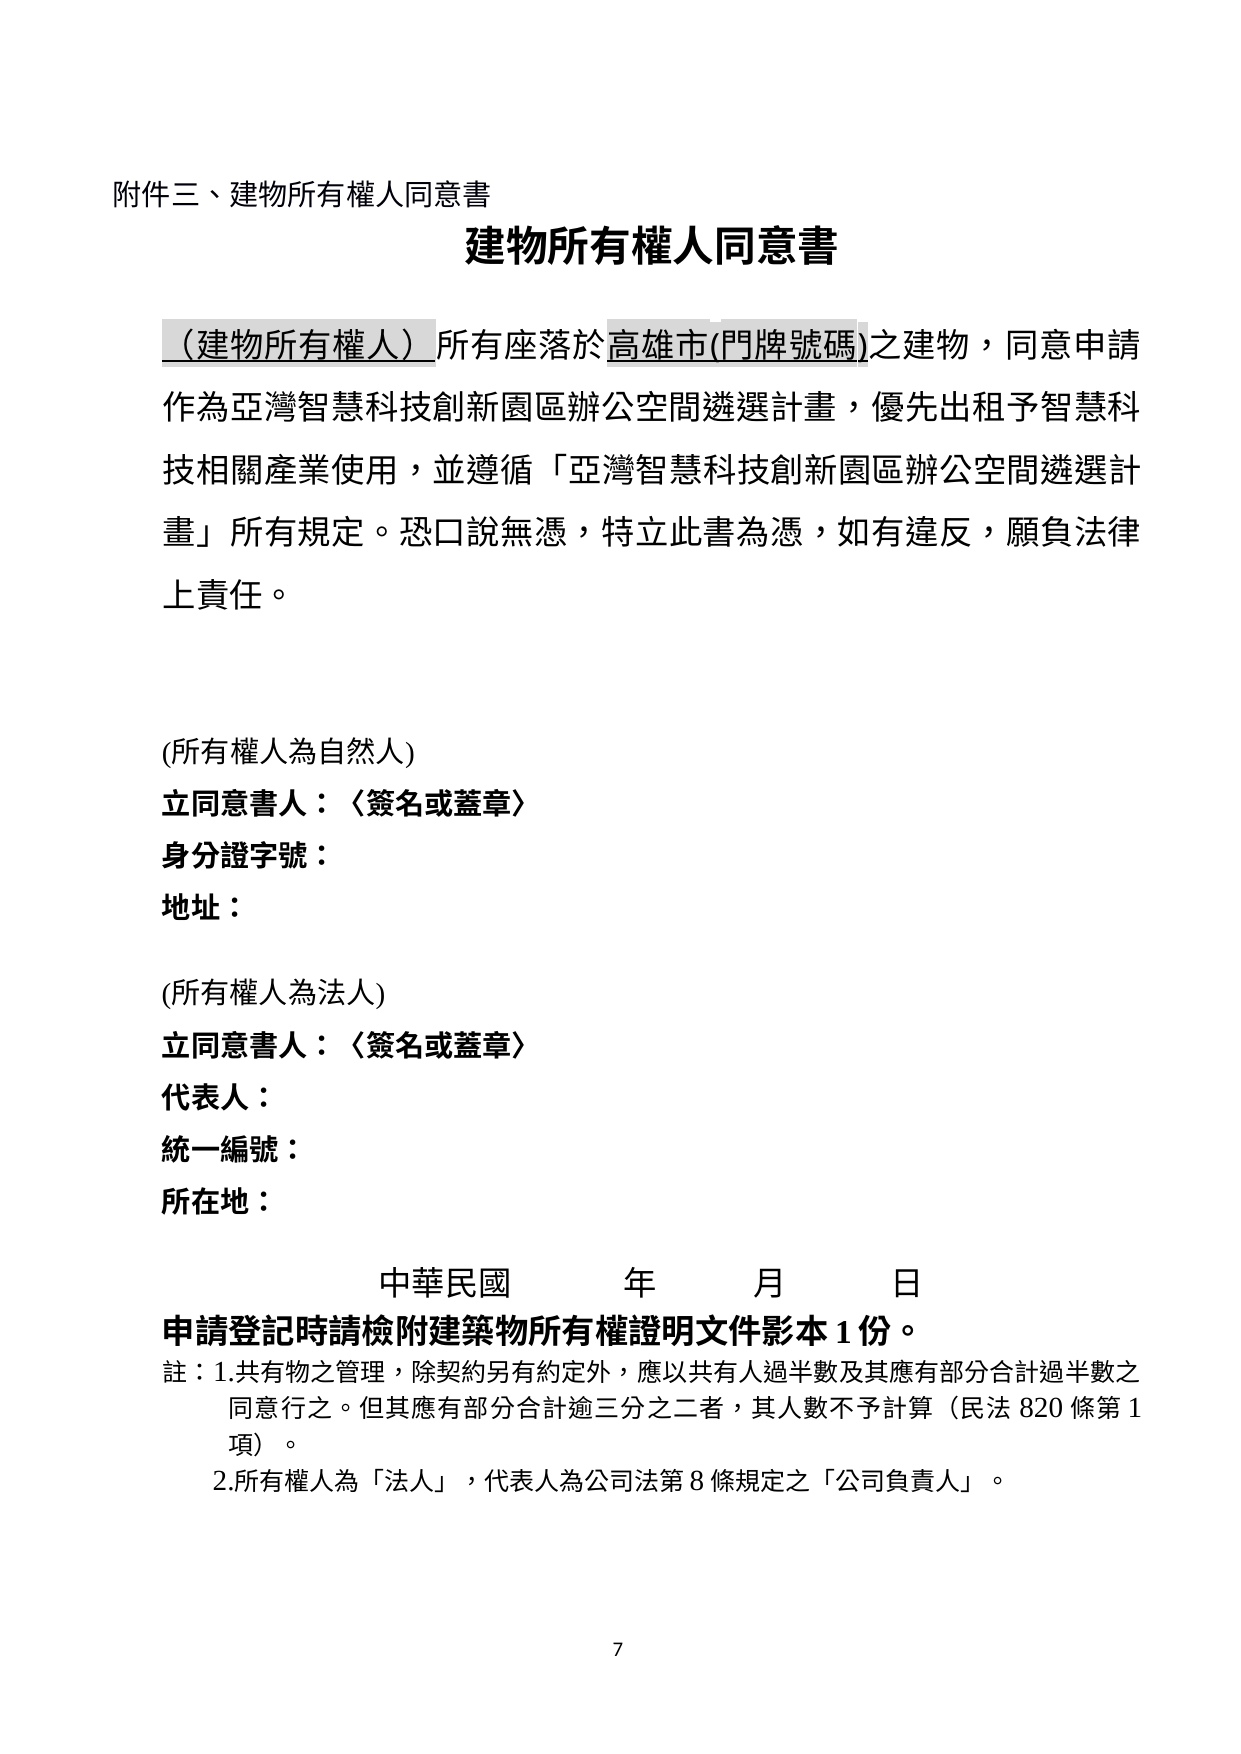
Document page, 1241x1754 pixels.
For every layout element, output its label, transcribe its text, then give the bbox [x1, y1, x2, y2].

text 2.所有權人為「法人」，代表人為公司法第8條規定之「公司負責人」。 [162, 1461, 1142, 1498]
text 所在地： [162, 1171, 1142, 1223]
text 建物所有權人同意書 [161, 213, 1142, 274]
text (所有權人為自然人) [162, 720, 1142, 772]
text 統一編號： [162, 1118, 1142, 1171]
text 地址： [162, 877, 1142, 929]
text 附件三、建物所有權人同意書 [112, 171, 1155, 213]
text 立同意書人：〈簽名或蓋章〉 [162, 1014, 1142, 1066]
text 代表人： [162, 1066, 1142, 1118]
text （建物所有權人）所有座落於高雄市(門牌號碼)之建物，同意申請作為亞灣智慧科技創新園區辦公空間遴選計畫，優先出租予智慧科技相關產業使用，並遵循「亞灣智慧科技創新園區辦公空間遴選計畫」所有規定。恐口說無憑，特立此書為憑，如有違反，願負法律上責任。 [162, 307, 1142, 620]
text 註：1.共有物之管理，除契約另有約定外，應以共有人過半數及其應有部分合計過半數之同意行之。但其應有部分合計逾三分之二者，其人數不予計算（民法820條第1項）。 [162, 1353, 1142, 1461]
text 立同意書人：〈簽名或蓋章〉 [162, 772, 1142, 824]
text 申請登記時請檢附建築物所有權證明文件影本1份。 [161, 1304, 1142, 1353]
text (所有權人為法人) [161, 962, 1142, 1014]
text 身分證字號： [162, 824, 1142, 877]
text 中華民國 年 月 日 [161, 1256, 1142, 1304]
